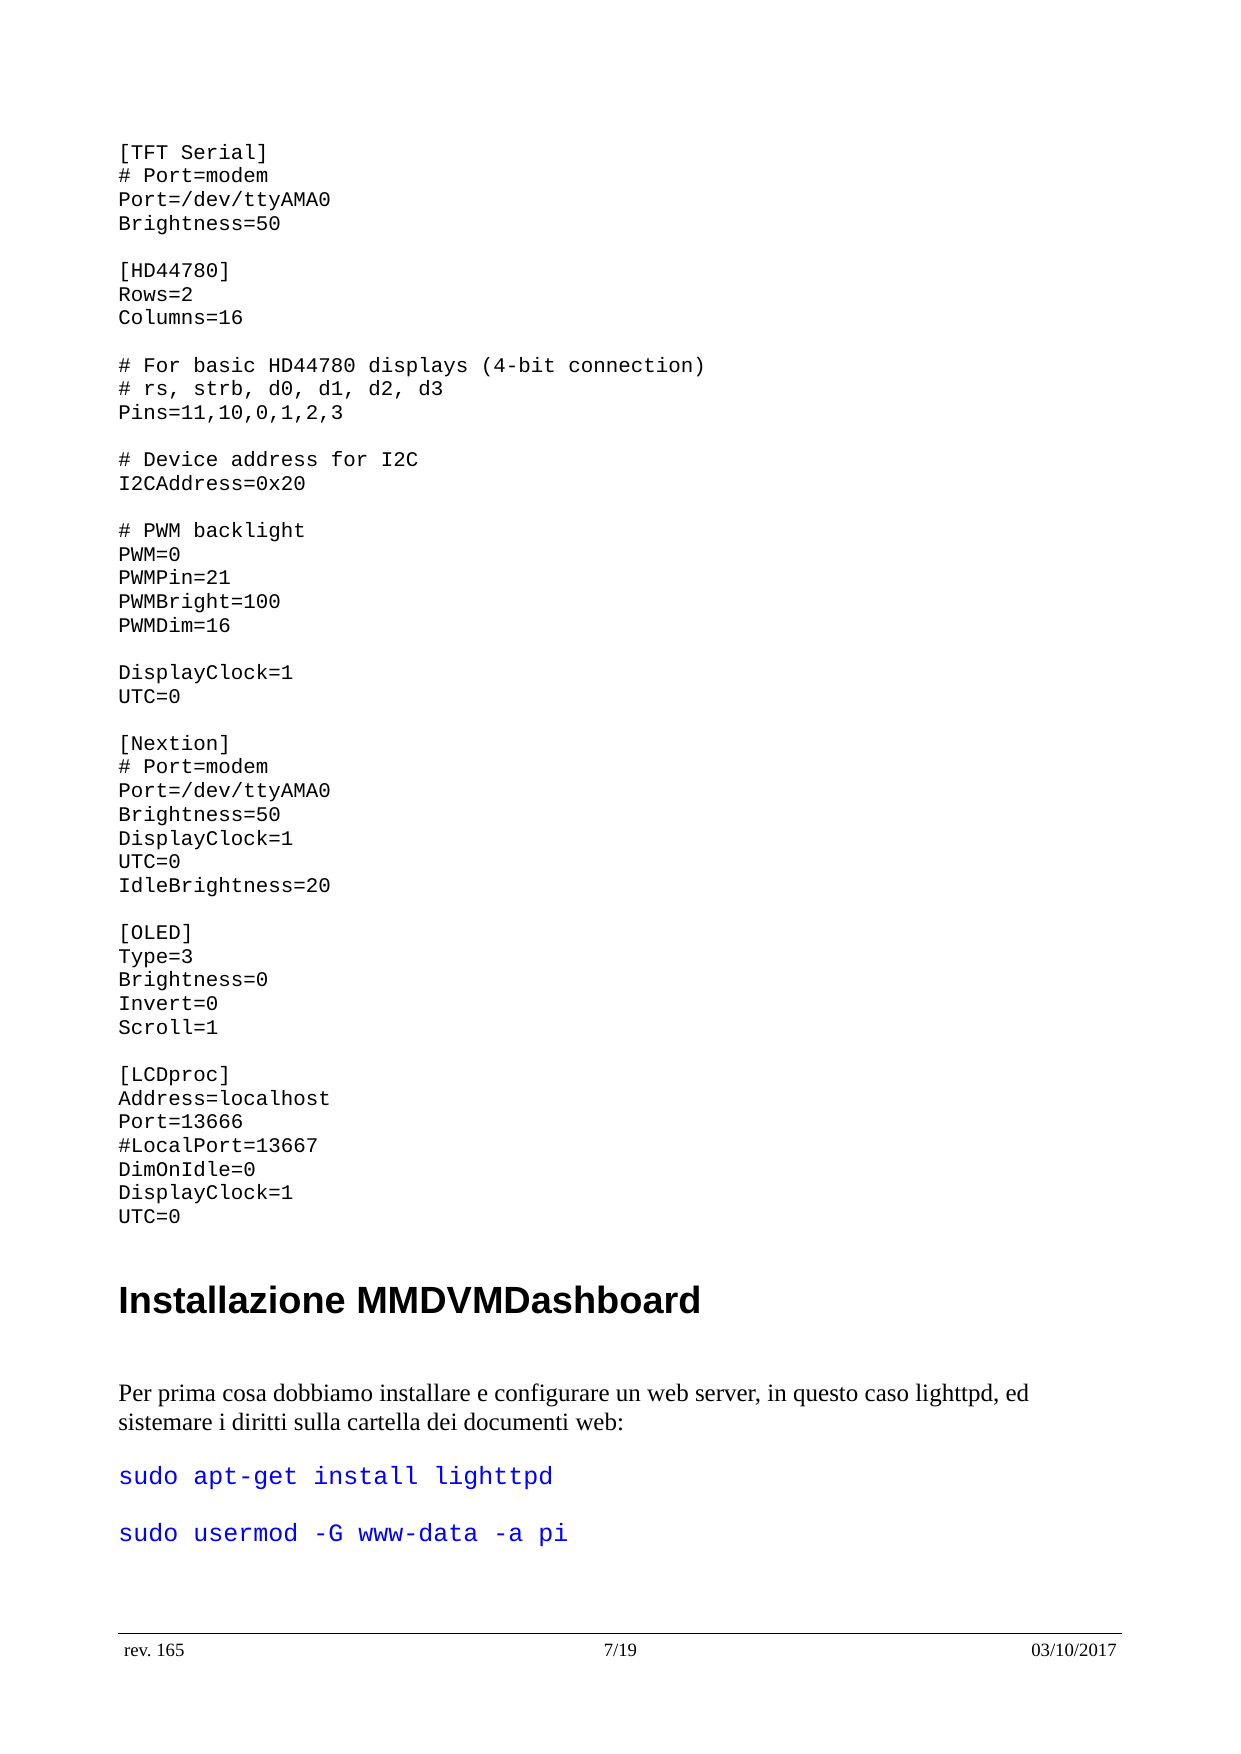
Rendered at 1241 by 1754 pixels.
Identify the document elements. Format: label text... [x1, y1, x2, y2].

text DimOnIdle=0 [118, 1158, 1122, 1182]
text PWMBright=100 [118, 591, 1122, 615]
text Address=localhost [118, 1088, 1122, 1111]
text [TFT Serial] [118, 142, 1122, 165]
text DisplayClock=1 [118, 1182, 1122, 1206]
text Rows=2 [118, 284, 1122, 307]
text Port=13666 [118, 1111, 1122, 1135]
text [Nextion] [118, 733, 1122, 757]
subtitle Installazione MMDVMDashboard [118, 1278, 1122, 1365]
text DisplayClock=1 [118, 827, 1122, 851]
text UTC=0 [118, 1206, 1122, 1229]
text # Port=modem [118, 165, 1122, 189]
text sudo usermod -G www-data -a pi [118, 1520, 1122, 1549]
text DisplayClock=1 [118, 662, 1122, 686]
text I2CAddress=0x20 [118, 473, 1122, 496]
text Invert=0 [118, 993, 1122, 1017]
text # Device address for I2C [118, 449, 1122, 473]
text # Port=modem [118, 757, 1122, 780]
text Type=3 [118, 946, 1122, 969]
text Per prima cosa dobbiamo installare e configurare un web server, in questo caso lighttpd, ed sistemare i diritti sulla cartella dei documenti web: [118, 1378, 1122, 1435]
text # PWM backlight [118, 520, 1122, 544]
text Port=/dev/ttyAMA0 [118, 780, 1122, 804]
text #LocalPort=13667 [118, 1135, 1122, 1158]
text Pins=11,10,0,1,2,3 [118, 402, 1122, 426]
text IdleBrightness=20 [118, 875, 1122, 898]
text PWMPin=21 [118, 567, 1122, 591]
text UTC=0 [118, 686, 1122, 709]
text UTC=0 [118, 851, 1122, 875]
text Brightness=50 [118, 804, 1122, 827]
text Port=/dev/ttyAMA0 [118, 189, 1122, 213]
text Columns=16 [118, 307, 1122, 331]
text # For basic HD44780 displays (4-bit connection) [118, 354, 1122, 378]
text [HD44780] [118, 260, 1122, 284]
text PWM=0 [118, 544, 1122, 567]
text # rs, strb, d0, d1, d2, d3 [118, 378, 1122, 402]
text [OLED] [118, 922, 1122, 946]
text Scroll=1 [118, 1017, 1122, 1040]
text PWMDim=16 [118, 615, 1122, 638]
text sudo apt-get install lighttpd [118, 1464, 1122, 1492]
text Brightness=0 [118, 969, 1122, 993]
text [LCDproc] [118, 1064, 1122, 1088]
text Brightness=50 [118, 213, 1122, 236]
